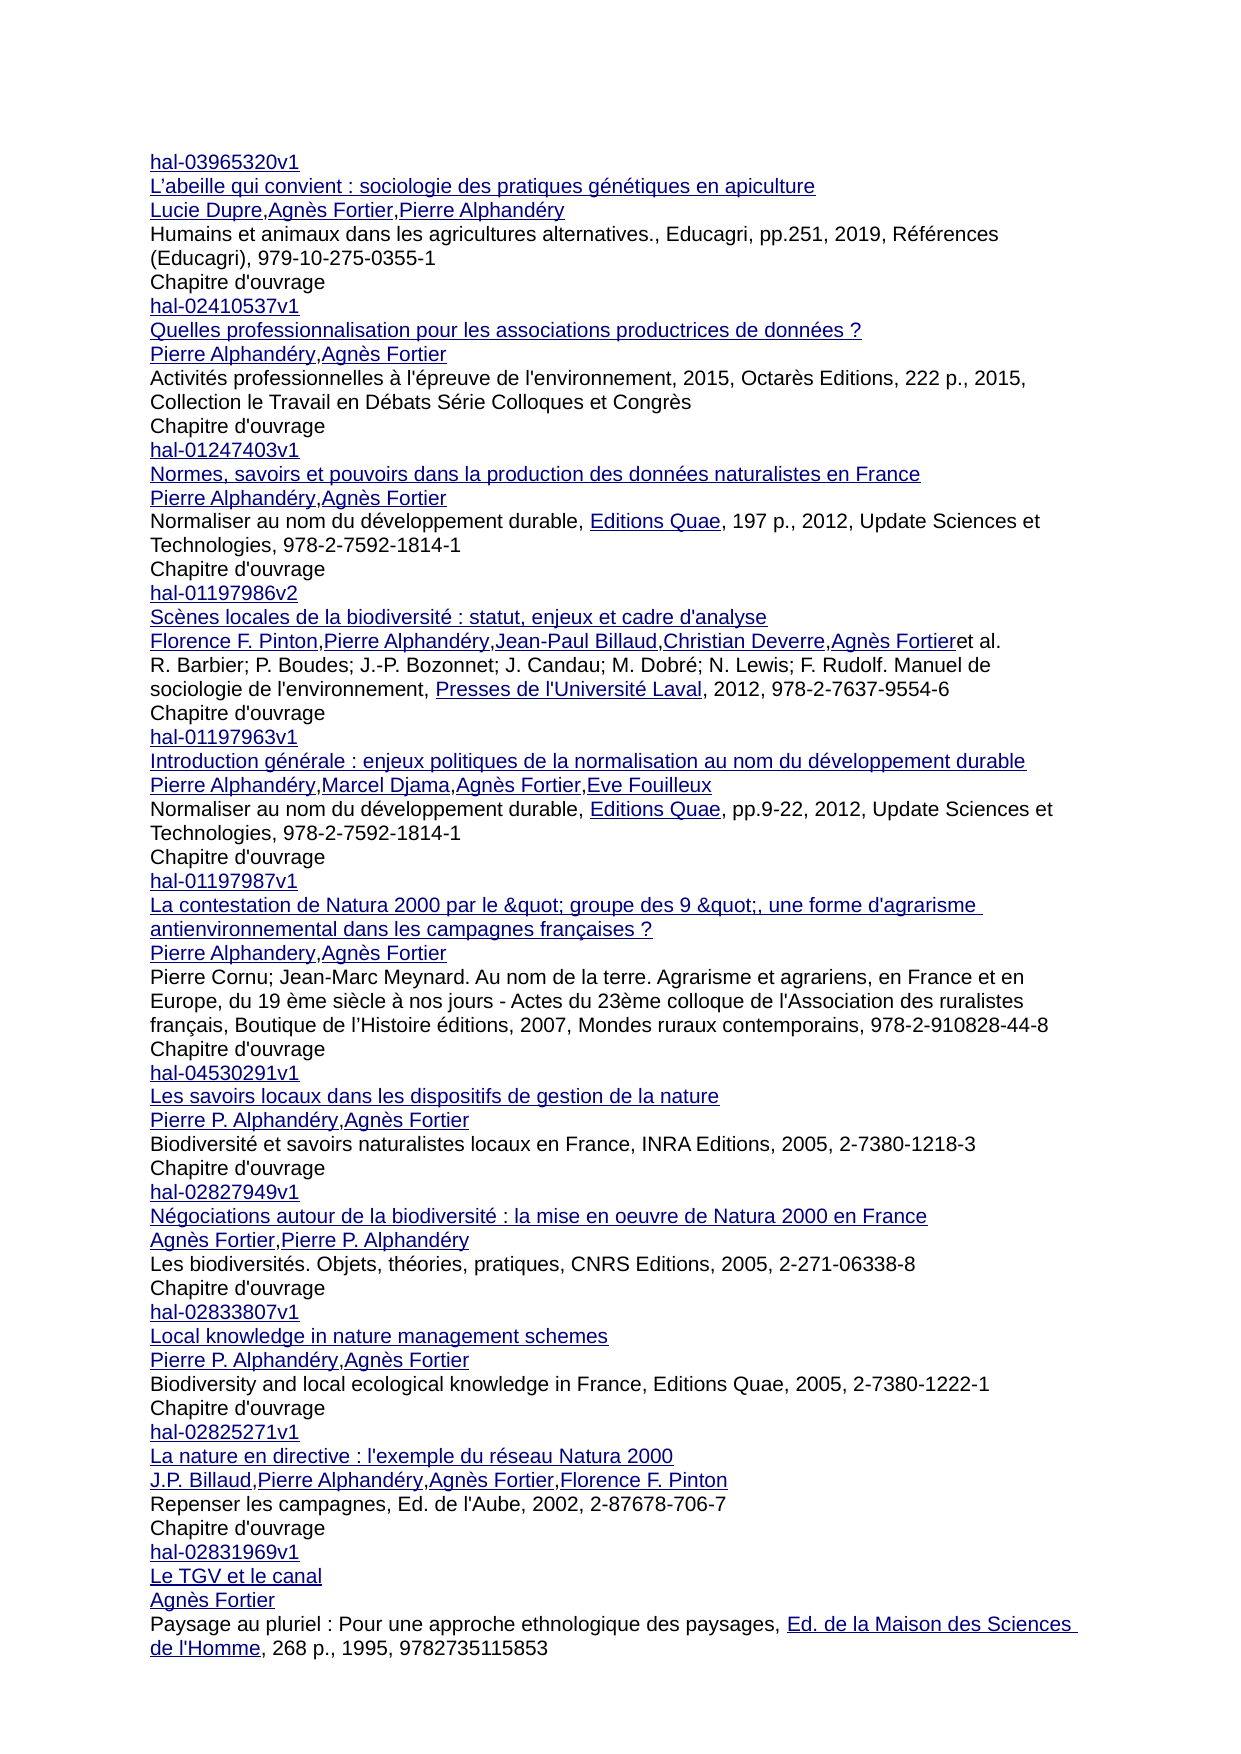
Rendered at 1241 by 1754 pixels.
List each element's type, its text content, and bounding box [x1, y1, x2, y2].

table_cell Normes, savoirs et pouvoirs dans la production des données naturalistes en France Pierre Alphandéry,Agnès Fortier Normaliser au nom du développement durable, Editions Quae, 197 p., 2012, Update Sciences et Technologies, 978-2-7592-1814-1 Chapitre d'ouvrage hal-01197986v2 [150, 461, 1090, 605]
table_cell Local knowledge in nature management schemes Pierre P. Alphandéry,Agnès Fortier Biodiversity and local ecological knowledge in France, Editions Quae, 2005, 2-7380-1222-1 Chapitre d'ouvrage hal-02825271v1 [150, 1324, 1090, 1444]
table_cell Introduction générale : enjeux politiques de la normalisation au nom du développement durable Pierre Alphandéry,Marcel Djama,Agnès Fortier,Eve Fouilleux Normaliser au nom du développement durable, Editions Quae, pp.9-22, 2012, Update Sciences et Technologies, 978-2-7592-1814-1 Chapitre d'ouvrage hal-01197987v1 [150, 749, 1090, 893]
table_cell Négociations autour de la biodiversité : la mise en oeuvre de Natura 2000 en France Agnès Fortier,Pierre P. Alphandéry Les biodiversités. Objets, théories, pratiques, CNRS Editions, 2005, 2-271-06338-8 Chapitre d'ouvrage hal-02833807v1 [150, 1204, 1090, 1324]
table_cell Scènes locales de la biodiversité : statut, enjeux et cadre d'analyse Florence F. Pinton,Pierre Alphandéry,Jean-Paul Billaud,Christian Deverre,Agnès Fortieret al. R. Barbier; P. Boudes; J.-P. Bozonnet; J. Candau; M. Dobré; N. Lewis; F. Rudolf. Manuel de sociologie de l'environnement, Presses de l'Université Laval, 2012, 978-2-7637-9554-6 Chapitre d'ouvrage hal-01197963v1 [150, 605, 1090, 749]
table_cell La nature en directive : l'exemple du réseau Natura 2000 J.P. Billaud,Pierre Alphandéry,Agnès Fortier,Florence F. Pinton Repenser les campagnes, Ed. de l'Aube, 2002, 2-87678-706-7 Chapitre d'ouvrage hal-02831969v1 [150, 1444, 1090, 1563]
table_cell L’abeille qui convient : sociologie des pratiques génétiques en apiculture Lucie Dupre,Agnès Fortier,Pierre Alphandéry Humains et animaux dans les agricultures alternatives., Educagri, pp.251, 2019, Références (Educagri), 979-10-275-0355-1 Chapitre d'ouvrage hal-02410537v1 [150, 174, 1090, 318]
table_cell La contestation de Natura 2000 par le &quot; groupe des 9 &quot;, une forme d'agrarisme antienvironnemental dans les campagnes françaises ? Pierre Alphandery,Agnès Fortier Pierre Cornu; Jean-Marc Meynard. Au nom de la terre. Agrarisme et agrariens, en France et en Europe, du 19 ème siècle à nos jours - Actes du 23ème colloque de l'Association des ruralistes français, Boutique de l’Histoire éditions, 2007, Mondes ruraux contemporains, 978-2-910828-44-8 Chapitre d'ouvrage hal-04530291v1 [150, 893, 1090, 1084]
table_cell hal-03965320v1 [150, 150, 1090, 174]
table_cell Le TGV et le canal Agnès Fortier Paysage au pluriel : Pour une approche ethnologique des paysages, Ed. de la Maison des Sciences de l'Homme, 268 p., 1995, 9782735115853 [150, 1564, 1090, 1659]
table_cell Quelles professionnalisation pour les associations productrices de données ? Pierre Alphandéry,Agnès Fortier Activités professionnelles à l'épreuve de l'environnement, 2015, Octarès Editions, 222 p., 2015, Collection le Travail en Débats Série Colloques et Congrès Chapitre d'ouvrage hal-01247403v1 [150, 318, 1090, 461]
table_cell Les savoirs locaux dans les dispositifs de gestion de la nature Pierre P. Alphandéry,Agnès Fortier Biodiversité et savoirs naturalistes locaux en France, INRA Editions, 2005, 2-7380-1218-3 Chapitre d'ouvrage hal-02827949v1 [150, 1084, 1090, 1204]
